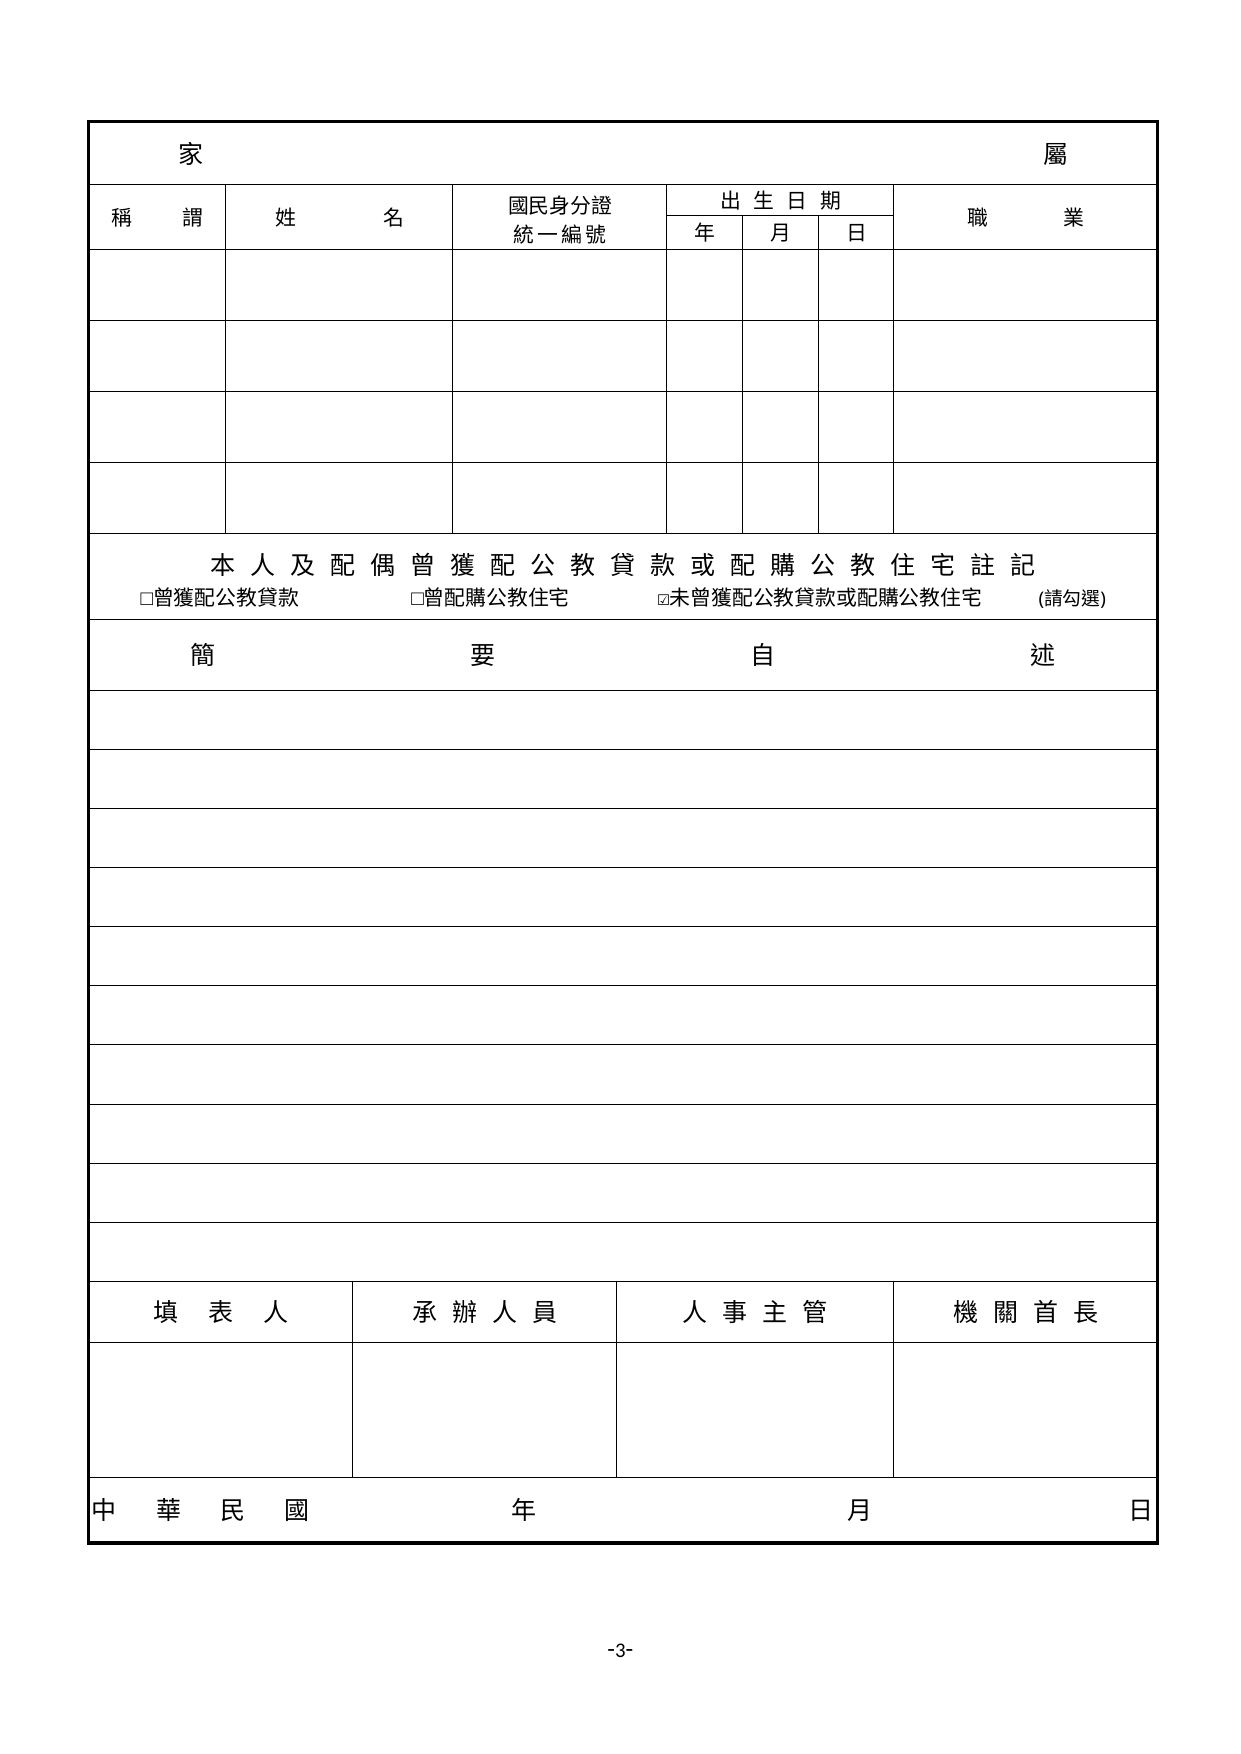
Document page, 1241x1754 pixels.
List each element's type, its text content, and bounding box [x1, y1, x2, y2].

table_cell 機 關 首 長 [894, 1282, 1156, 1342]
table_cell 出 生 日 期 [667, 185, 893, 215]
table_cell [90, 750, 1156, 808]
table_cell 中華民國 年 月 日 [90, 1478, 1156, 1541]
table_header 家 屬 [90, 123, 1156, 184]
table_cell [819, 463, 893, 532]
table_cell [90, 1223, 1156, 1281]
table_cell [90, 1164, 1156, 1222]
table_cell [894, 463, 1156, 532]
table_cell 職 業 [894, 185, 1156, 249]
table_cell [894, 392, 1156, 462]
table_cell [894, 250, 1156, 320]
table_cell [667, 321, 742, 391]
table_cell [90, 927, 1156, 985]
table_cell [226, 250, 452, 320]
table_cell 承 辦 人 員 [353, 1282, 616, 1342]
table_cell [743, 321, 818, 391]
table_cell [819, 392, 893, 462]
table_cell [90, 1343, 352, 1477]
table_cell [894, 1343, 1156, 1477]
table_cell [90, 868, 1156, 926]
table_cell [667, 392, 742, 462]
table_cell [90, 691, 1156, 749]
table_cell [226, 463, 452, 532]
table_cell 月 [743, 216, 818, 249]
table_cell [226, 392, 452, 462]
table_cell [90, 1045, 1156, 1103]
table_cell [353, 1343, 616, 1477]
table_cell [667, 250, 742, 320]
table_cell [894, 321, 1156, 391]
table_cell 日 [819, 216, 893, 249]
table_cell [819, 250, 893, 320]
table_cell 本 人 及 配 偶 曾 獲 配 公 教 貸 款 或 配 購 公 教 住 宅 註 記 □曾獲配公教貸款 □曾配購公教住宅 ☑未曾獲配公教貸款或配購公教住宅 (請勾選) [90, 534, 1156, 619]
table_cell [90, 1105, 1156, 1162]
table_cell [819, 321, 893, 391]
table_cell 姓 名 [226, 185, 452, 249]
table_cell [667, 463, 742, 532]
table_cell [226, 321, 452, 391]
table_cell 簡 要 自 述 [90, 620, 1156, 690]
table_cell [453, 250, 666, 320]
table_cell 國民身分證 統一編號 [453, 185, 666, 249]
table_cell [743, 463, 818, 532]
table_cell [453, 392, 666, 462]
table_cell [90, 809, 1156, 867]
table_cell 稱 謂 [90, 185, 225, 249]
table_cell [90, 392, 225, 462]
table_cell [743, 392, 818, 462]
table_cell [617, 1343, 893, 1477]
table_cell [90, 250, 225, 320]
table_cell [90, 986, 1156, 1044]
table_cell [90, 463, 225, 532]
table_cell [453, 463, 666, 532]
table_cell [90, 321, 225, 391]
table_cell 填 表 人 [90, 1282, 352, 1342]
table_cell 年 [667, 216, 742, 249]
table_cell 人 事 主 管 [617, 1282, 893, 1342]
table_cell [743, 250, 818, 320]
table_cell [453, 321, 666, 391]
